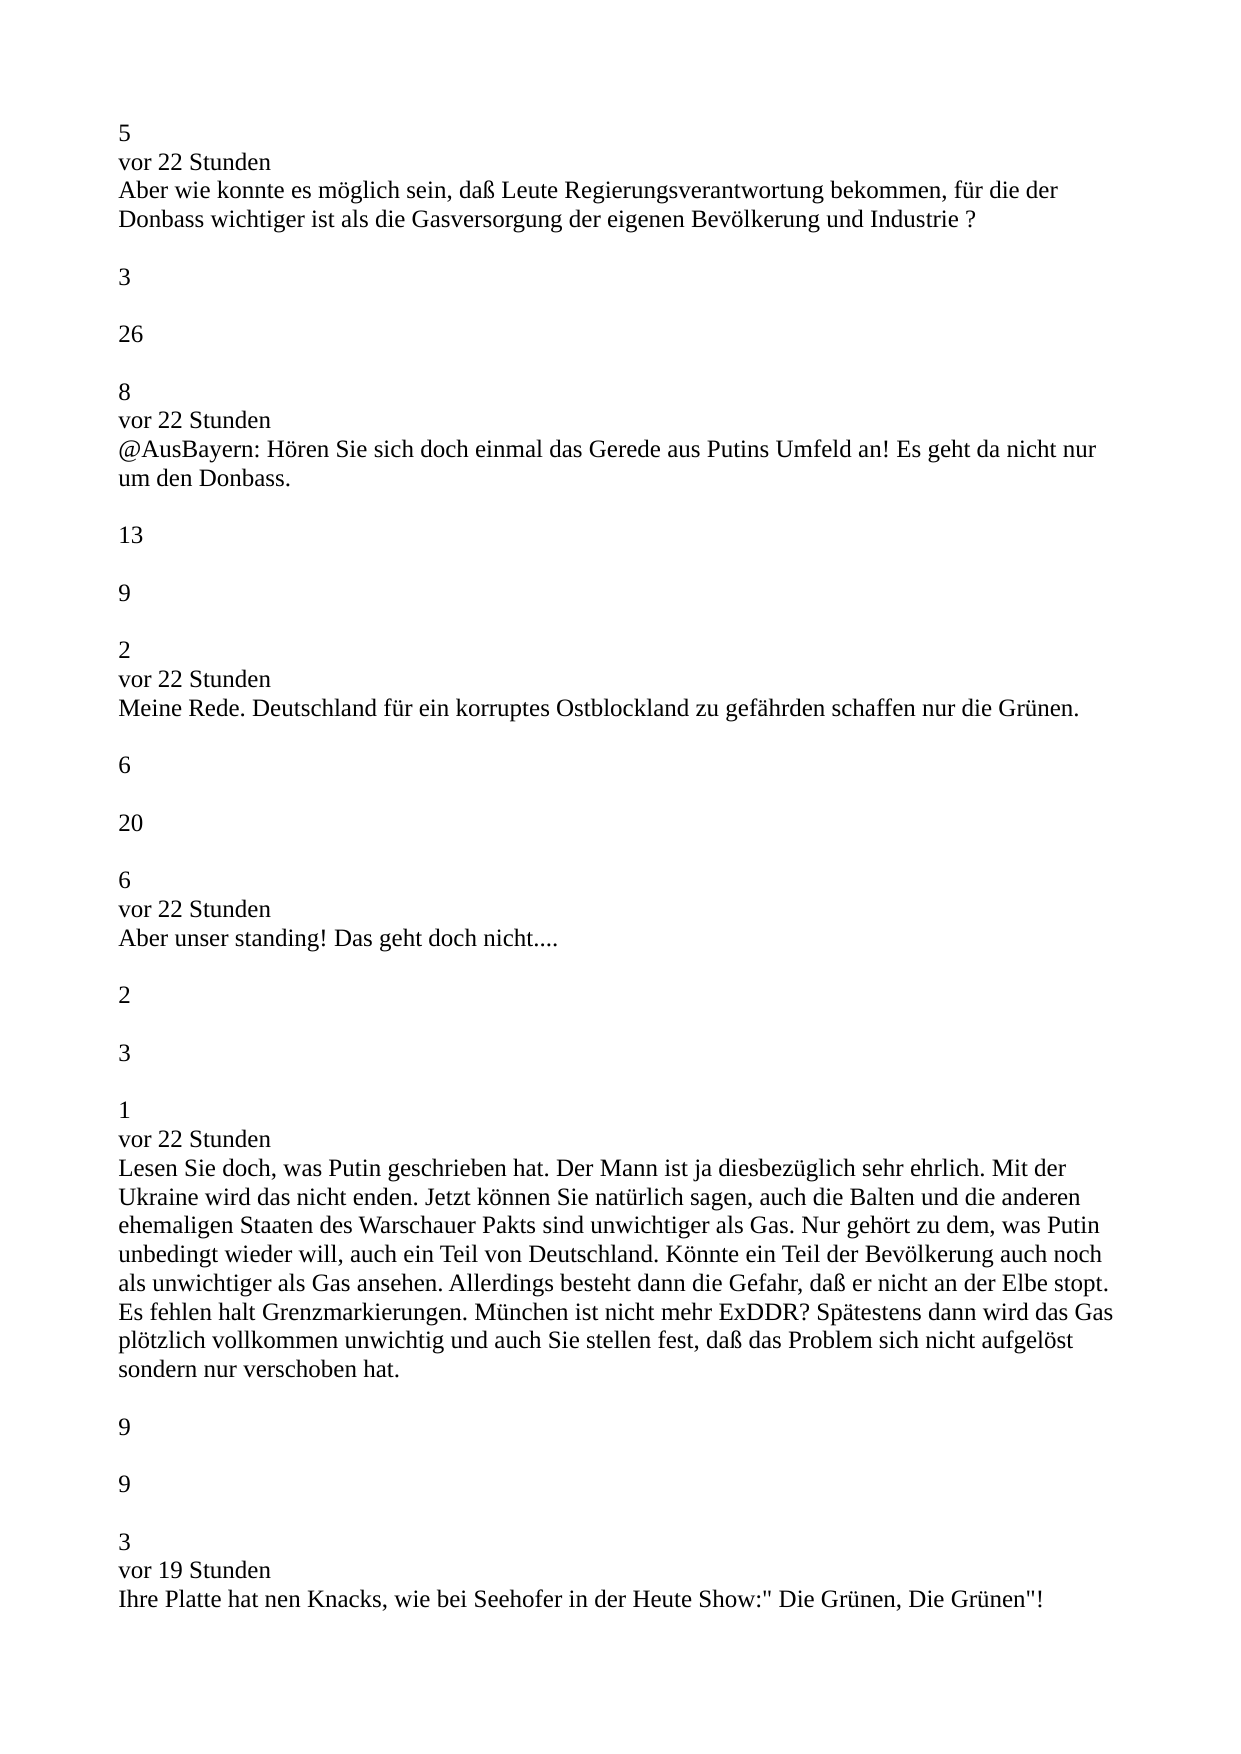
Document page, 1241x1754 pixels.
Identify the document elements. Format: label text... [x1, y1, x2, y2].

text 3 [118, 1527, 1122, 1556]
text vor 19 Stunden [118, 1556, 1122, 1584]
text vor 22 Stunden [118, 664, 1122, 693]
text @AusBayern: Hören Sie sich doch einmal das Gerede aus Putins Umfeld an! Es geht da nicht nur um den Donbass. [118, 434, 1122, 492]
text 9 [118, 1412, 1122, 1441]
text Aber unser standing! Das geht doch nicht.... [118, 923, 1122, 952]
text 9 [118, 578, 1122, 607]
text Ihre Platte hat nen Knacks, wie bei Seehofer in der Heute Show:" Die Grünen, Die Grünen"! [118, 1584, 1122, 1613]
text 6 [118, 866, 1122, 894]
text 13 [118, 521, 1122, 549]
text 6 [118, 751, 1122, 779]
text vor 22 Stunden [118, 147, 1122, 176]
text 2 [118, 636, 1122, 664]
text 5 [118, 118, 1122, 147]
text 9 [118, 1469, 1122, 1498]
text vor 22 Stunden [118, 1124, 1122, 1153]
text vor 22 Stunden [118, 406, 1122, 434]
text Aber wie konnte es möglich sein, daß Leute Regierungsverantwortung bekommen, für die der Donbass wichtiger ist als die Gasversorgung der eigenen Bevölkerung und Industrie ? [118, 176, 1122, 233]
text 8 [118, 377, 1122, 406]
text Meine Rede. Deutschland für ein korruptes Ostblockland zu gefährden schaffen nur die Grünen. [118, 693, 1122, 722]
text 3 [118, 1038, 1122, 1067]
text 2 [118, 981, 1122, 1009]
text vor 22 Stunden [118, 894, 1122, 923]
text Lesen Sie doch, was Putin geschrieben hat. Der Mann ist ja diesbezüglich sehr ehrlich. Mit der Ukraine wird das nicht enden. Jetzt können Sie natürlich sagen, auch die Balten und die anderen ehemaligen Staaten des Warschauer Pakts sind unwichtiger als Gas. Nur gehört zu dem, was Putin unbedingt wieder will, auch ein Teil von Deutschland. Könnte ein Teil der Bevölkerung auch noch als unwichtiger als Gas ansehen. Allerdings besteht dann die Gefahr, daß er nicht an der Elbe stopt. Es fehlen halt Grenzmarkierungen. München ist nicht mehr ExDDR? Spätestens dann wird das Gas plötzlich vollkommen unwichtig und auch Sie stellen fest, daß das Problem sich nicht aufgelöst sondern nur verschoben hat. [118, 1153, 1122, 1383]
text 1 [118, 1096, 1122, 1124]
text 20 [118, 808, 1122, 837]
text 26 [118, 319, 1122, 348]
text 3 [118, 262, 1122, 291]
